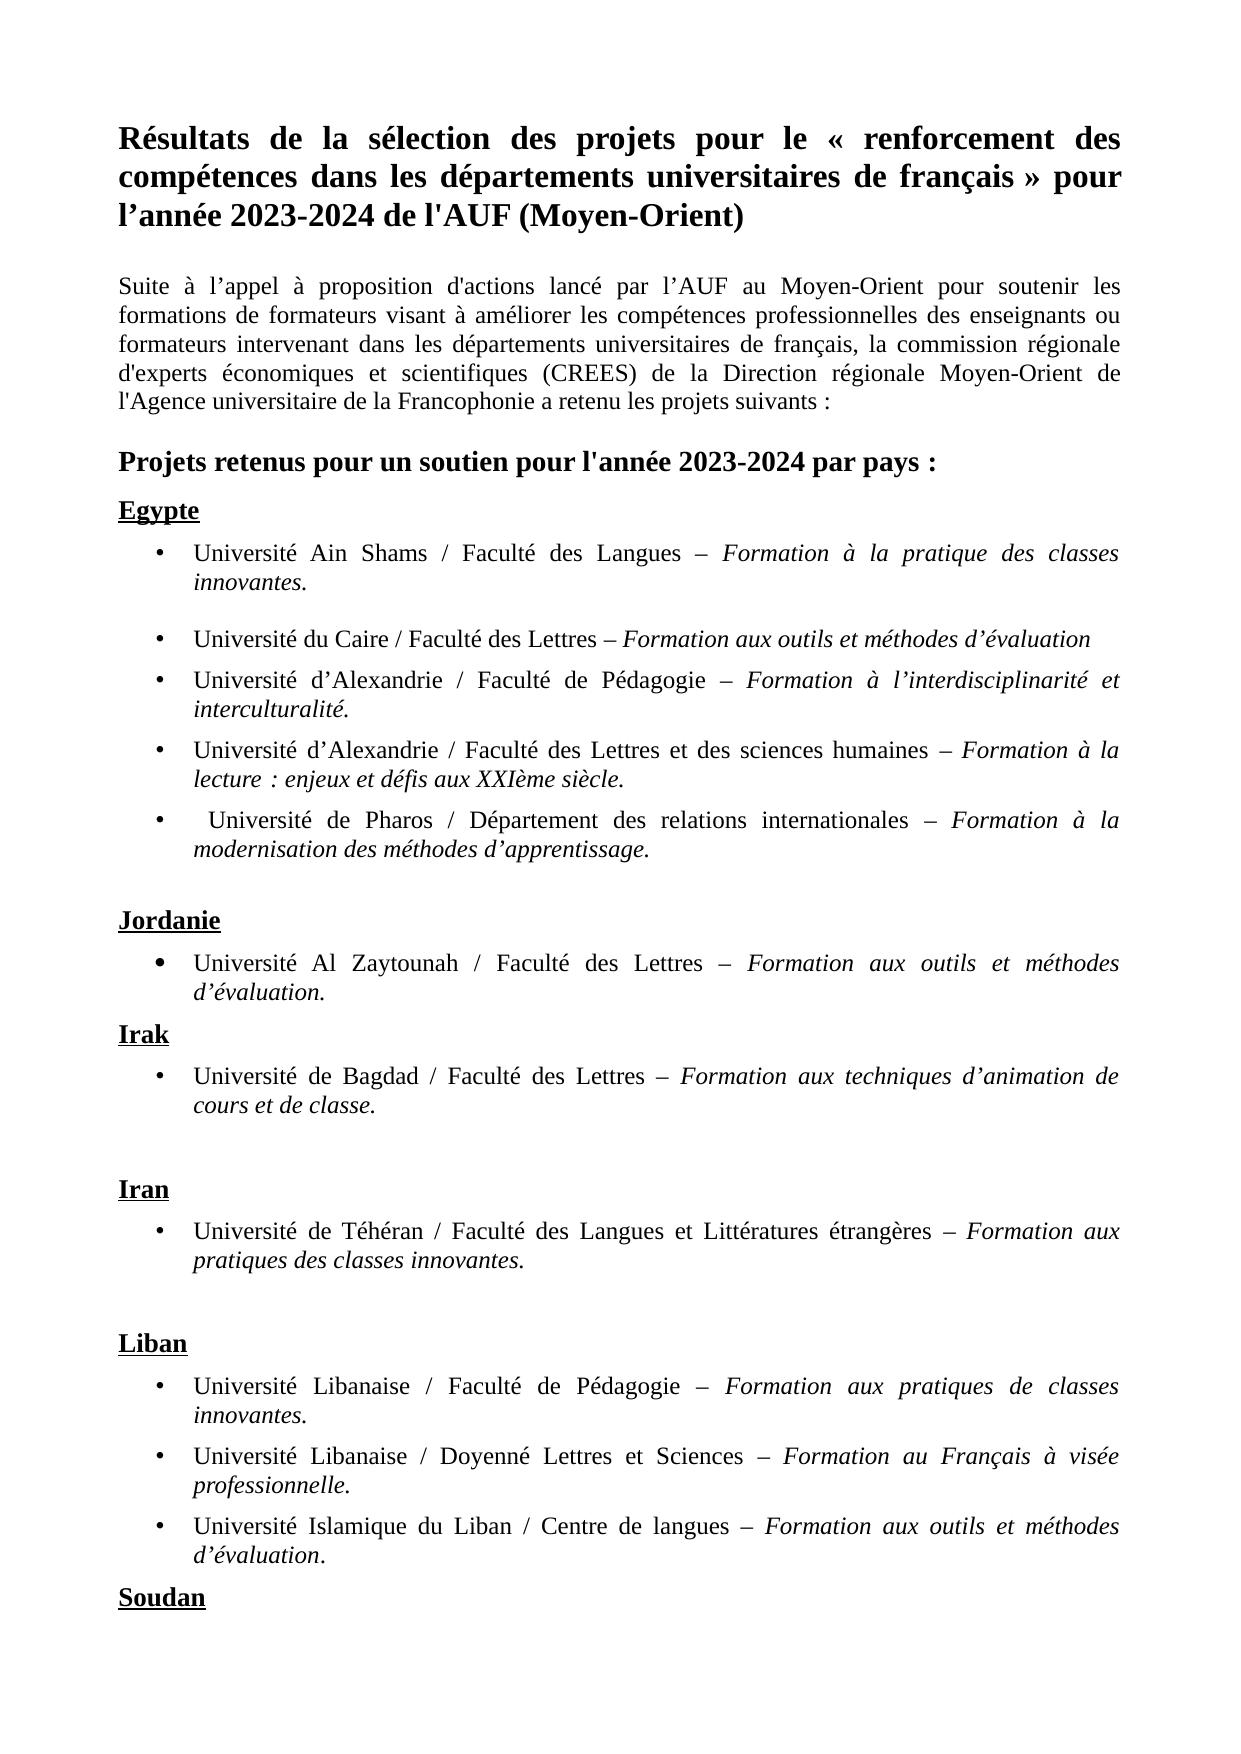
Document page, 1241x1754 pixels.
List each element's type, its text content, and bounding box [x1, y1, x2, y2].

list Université du Caire / Faculté des Lettres – Formation aux outils et méthodes d’évaluation [156, 624, 1122, 653]
list Université Islamique du Liban / Centre de langues – Formation aux outils et méthodes d’évaluation. [156, 1511, 1122, 1569]
text Soudan [118, 1581, 1122, 1612]
text Iran [118, 1173, 1122, 1204]
list Université Ain Shams / Faculté des Langues – Formation à la pratique des classes innovantes. [156, 538, 1122, 595]
list Université Libanaise / Doyenné Lettres et Sciences – Formation au Français à visée professionnelle. [156, 1441, 1122, 1499]
list Université de Bagdad / Faculté des Lettres – Formation aux techniques d’animation de cours et de classe. [156, 1061, 1122, 1119]
list Université Libanaise / Faculté de Pédagogie – Formation aux pratiques de classes innovantes. [156, 1371, 1122, 1429]
text Suite à l’appel à proposition d'actions lancé par l’AUF au Moyen-Orient pour soutenir les formations de formateurs visant à améliorer les compétences professionnelles des enseignants ou formateurs intervenant dans les départements universitaires de français, la commission régionale d'experts économiques et scientifiques (CREES) de la Direction régionale Moyen-Orient de l'Agence universitaire de la Francophonie a retenu les projets suivants : [118, 271, 1122, 415]
list Université d’Alexandrie / Faculté des Lettres et des sciences humaines – Formation à la lecture : enjeux et défis aux XXIème siècle. [156, 735, 1122, 793]
text Irak [118, 1018, 1122, 1049]
text Résultats de la sélection des projets pour le « renforcement des compétences dans les départements universitaires de français » pour l’année 2023-2024 de l'AUF (Moyen-Orient) [118, 118, 1122, 233]
text Jordanie [118, 904, 1122, 935]
list Université d’Alexandrie / Faculté de Pédagogie – Formation à l’interdisciplinarité et interculturalité. [156, 665, 1122, 723]
text Egypte [118, 494, 1122, 525]
text Projets retenus pour un soutien pour l'année 2023-2024 par pays : [118, 444, 1122, 477]
list Université de Téhéran / Faculté des Langues et Littératures étrangères – Formation aux pratiques des classes innovantes. [156, 1216, 1122, 1274]
list Université Al Zaytounah / Faculté des Lettres – Formation aux outils et méthodes d’évaluation. [156, 948, 1122, 1005]
list Université de Pharos / Département des relations internationales – Formation à la modernisation des méthodes d’apprentissage. [156, 805, 1122, 863]
text Liban [118, 1328, 1122, 1359]
